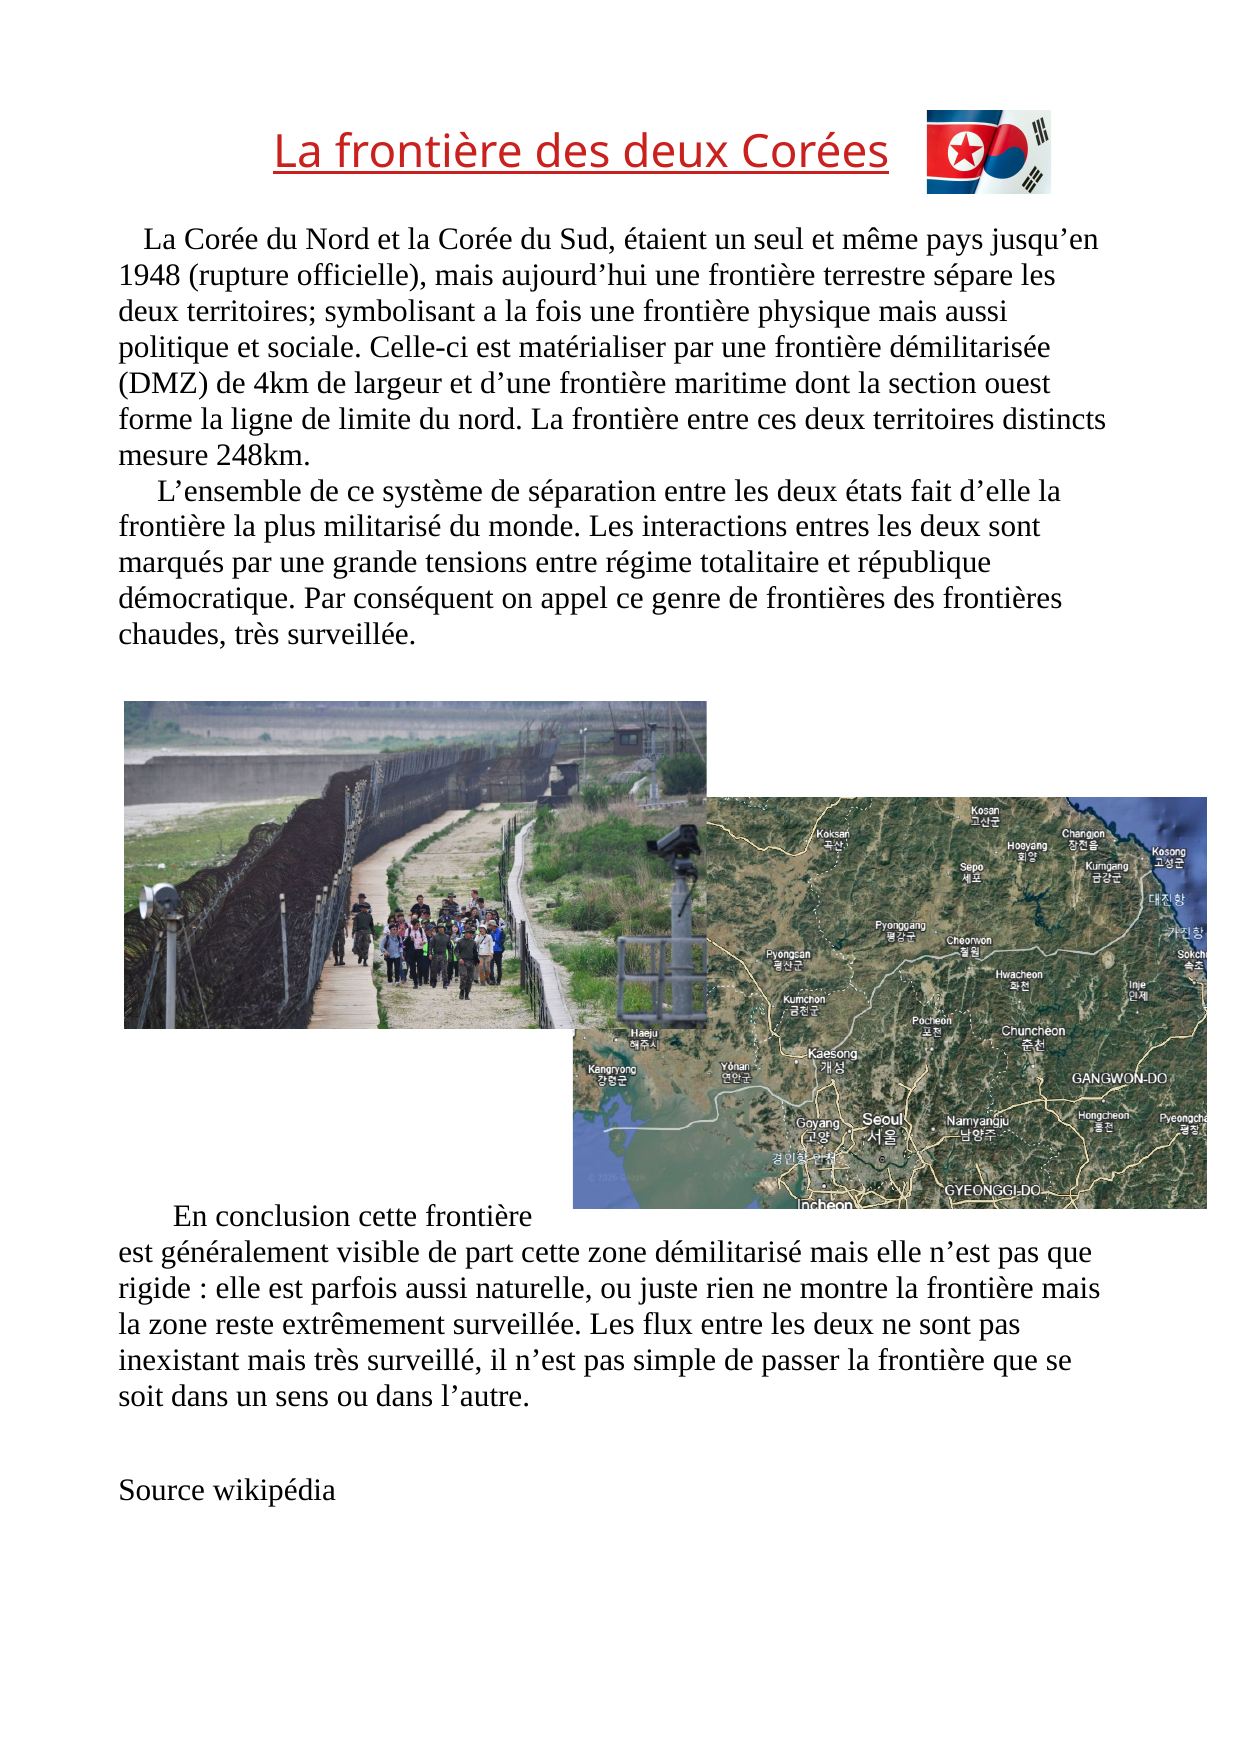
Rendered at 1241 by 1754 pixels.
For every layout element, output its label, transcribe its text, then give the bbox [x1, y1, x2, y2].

text En conclusion cette frontière est généralement visible de part cette zone démilitarisé mais elle n’est pas que rigide : elle est parfois aussi naturelle, ou juste rien ne montre la frontière mais la zone reste extrêmement surveillée. Les flux entre les deux ne sont pas inexistant mais très surveillé, il n’est pas simple de passer la frontière que se soit dans un sens ou dans l’autre. [118, 1198, 1122, 1413]
text Source wikipédia [118, 1471, 1122, 1507]
text L’ensemble de ce système de séparation entre les deux états fait d’elle la frontière la plus militarisé du monde. Les interactions entres les deux sont marqués par une grande tensions entre régime totalitaire et république démocratique. Par conséquent on appel ce genre de frontières des frontières chaudes, très surveillée. [118, 472, 1122, 651]
picture [124, 701, 1207, 1209]
text La frontière des deux Corées [118, 118, 926, 181]
text [1052, 118, 1122, 181]
text La Corée du Nord et la Corée du Sud, étaient un seul et même pays jusqu’en 1948 (rupture officielle), mais aujourd’hui une frontière terrestre sépare les deux territoires; symbolisant a la fois une frontière physique mais aussi politique et sociale. Celle-ci est matérialiser par une frontière démilitarisée (DMZ) de 4km de largeur et d’une frontière maritime dont la section ouest forme la ligne de limite du nord. La frontière entre ces deux territoires distincts mesure 248km. [118, 220, 1122, 472]
picture [926, 110, 1052, 194]
